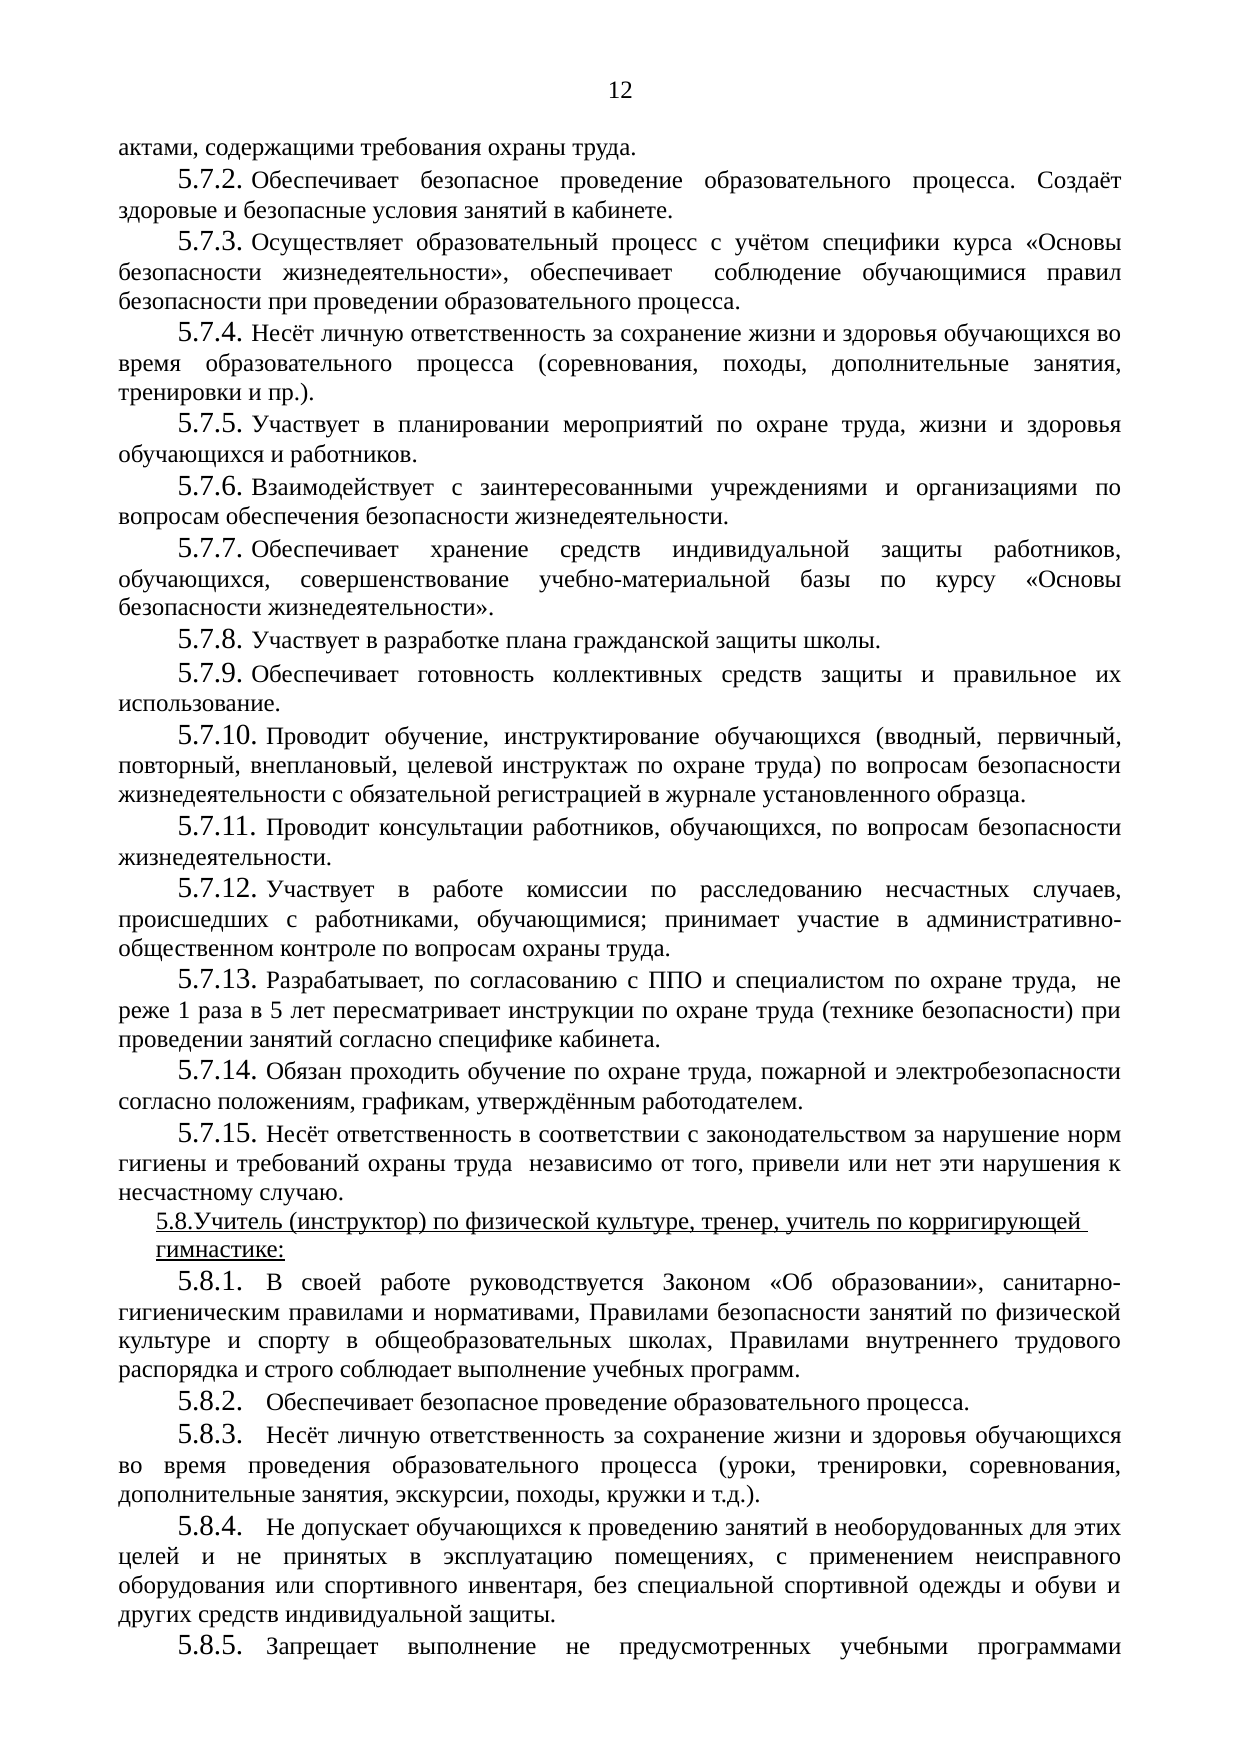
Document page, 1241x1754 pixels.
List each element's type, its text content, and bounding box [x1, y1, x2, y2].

list актами, содержащими требования охраны труда. [118, 132, 1122, 161]
text 5.8.Учитель (инструктор) по физической культуре, тренер, учитель по корригирующей гимнастике: [156, 1206, 1122, 1263]
list Несёт ответственность в соответствии с законодательством за нарушение норм гигиены и требований охраны труда независимо от того, привели или нет эти нарушения к несчастному случаю. [118, 1115, 1122, 1206]
list Обеспечивает безопасное проведение образовательного процесса. [118, 1383, 1122, 1417]
list Разрабатывает, по согласованию с ППО и специалистом по охране труда, не реже 1 раза в 5 лет пересматривает инструкции по охране труда (технике безопасности) при проведении занятий согласно специфике кабинета. [118, 961, 1122, 1052]
list Обеспечивает хранение средств индивидуальной защиты работников, обучающихся, совершенствование учебно-материальной базы по курсу «Основы безопасности жизнедеятельности». [118, 530, 1122, 621]
list Не допускает обучающихся к проведению занятий в необорудованных для этих целей и не принятых в эксплуатацию помещениях, с применением неисправного оборудования или спортивного инвентаря, без специальной спортивной одежды и обуви и других средств индивидуальной защиты. [118, 1508, 1122, 1627]
list Взаимодействует с заинтересованными учреждениями и организациями по вопросам обеспечения безопасности жизнедеятельности. [118, 468, 1122, 530]
list Несёт личную ответственность за сохранение жизни и здоровья обучающихся во время проведения образовательного процесса (уроки, тренировки, соревнования, дополнительные занятия, экскурсии, походы, кружки и т.д.). [118, 1417, 1122, 1508]
list Несёт личную ответственность за сохранение жизни и здоровья обучающихся во время образовательного процесса (соревнования, походы, дополнительные занятия, тренировки и пр.). [118, 314, 1122, 406]
list Участвует в работе комиссии по расследованию несчастных случаев, происшедших с работниками, обучающимися; принимает участие в административно-общественном контроле по вопросам охраны труда. [118, 870, 1122, 961]
list Осуществляет образовательный процесс с учётом специфики курса «Основы безопасности жизнедеятельности», обеспечивает соблюдение обучающимися правил безопасности при проведении образовательного процесса. [118, 223, 1122, 314]
list Участвует в разработке плана гражданской защиты школы. [118, 621, 1122, 655]
list Запрещает выполнение не предусмотренных учебными программами [118, 1627, 1122, 1661]
list Обеспечивает готовность коллективных средств защиты и правильное их использование. [118, 655, 1122, 717]
list Проводит консультации работников, обучающихся, по вопросам безопасности жизнедеятельности. [118, 808, 1122, 870]
list В своей работе руководствуется Законом «Об образовании», санитарно-гигиеническим правилами и нормативами, Правилами безопасности занятий по физической культуре и спорту в общеобразовательных школах, Правилами внутреннего трудового распорядка и строго соблюдает выполнение учебных программ. [118, 1263, 1122, 1383]
list Обязан проходить обучение по охране труда, пожарной и электробезопасности согласно положениям, графикам, утверждённым работодателем. [118, 1052, 1122, 1115]
list Проводит обучение, инструктирование обучающихся (вводный, первичный, повторный, внеплановый, целевой инструктаж по охране труда) по вопросам безопасности жизнедеятельности с обязательной регистрацией в журнале установленного образца. [118, 717, 1122, 808]
list Обеспечивает безопасное проведение образовательного процесса. Создаёт здоровые и безопасные условия занятий в кабинете. [118, 161, 1122, 223]
list Участвует в планировании мероприятий по охране труда, жизни и здоровья обучающихся и работников. [118, 406, 1122, 468]
